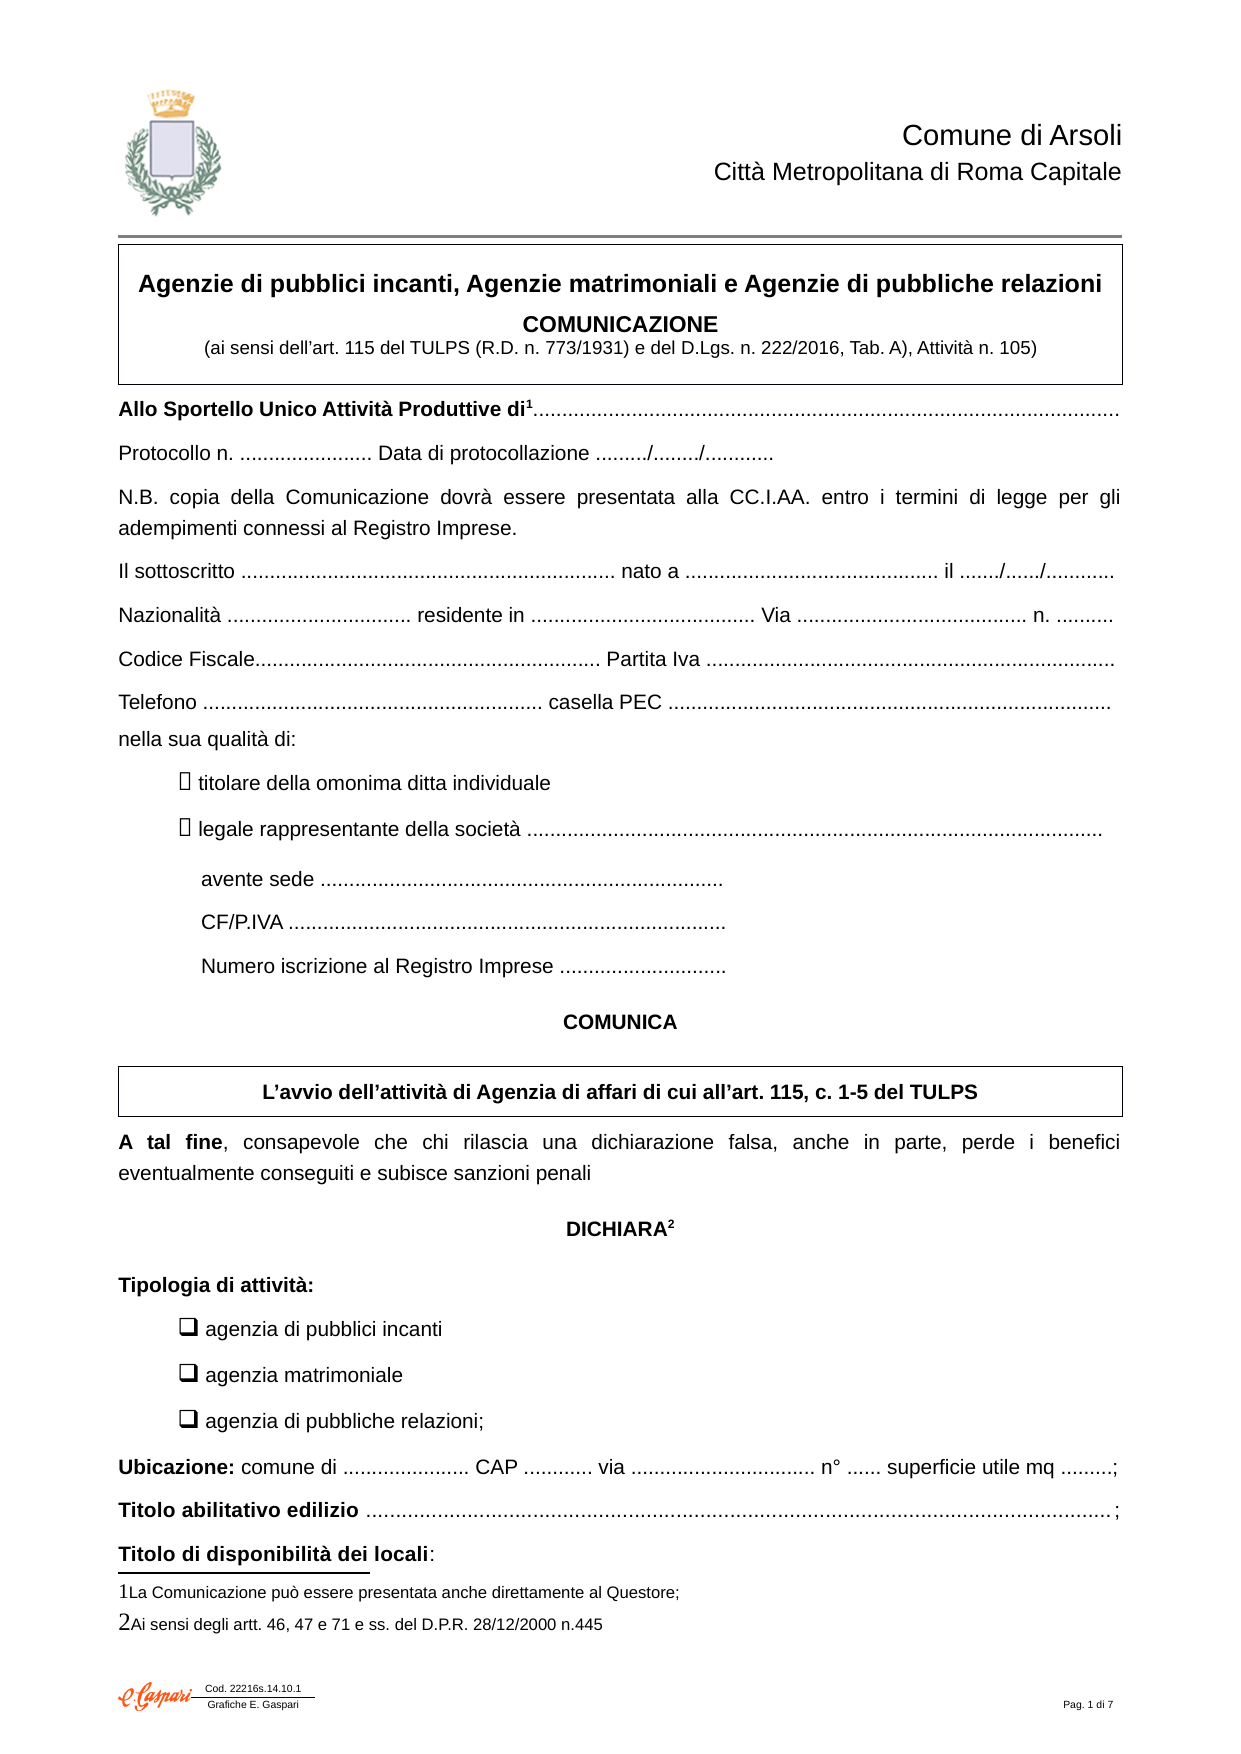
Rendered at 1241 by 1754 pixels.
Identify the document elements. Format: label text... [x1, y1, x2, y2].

text  agenzia matrimoniale [177, 1363, 1122, 1388]
text Il sottoscritto ................................................................. nato a ............................................ il ......./....../............ [118, 559, 1122, 583]
table_header L’avvio dell’attività di Agenzia di affari di cui all’art. 115, c. 1-5 del TULPS [119, 1067, 1122, 1116]
text  agenzia di pubblici incanti [177, 1317, 1122, 1342]
text Città Metropolitana di Roma Capitale [118, 157, 1122, 185]
text Allo Sportello Unico Attività Produttive di [118, 397, 1122, 421]
text Titolo abilitativo edilizio .............................................................................................................................; [118, 1498, 1122, 1522]
text DICHIARA [118, 1217, 1122, 1241]
text Ai sensi degli artt. 46, 47 e 71 e ss. del D.P.R. 28/12/2000 n.445 [118, 1607, 1122, 1636]
text CF/P.IVA ............................................................................ [201, 910, 1122, 934]
text Codice Fiscale............................................................ Partita Iva ....................................................................... [118, 647, 1122, 671]
table_header Agenzie di pubblici incanti, Agenzie matrimoniali e Agenzie di pubbliche relazioni COMUNICAZIONE (ai sensi dell’art. 115 del TULPS (R.D. n. 773/1931) e del D.Lgs. n. 222/2016, Tab. A), Attività n. 105) [119, 245, 1122, 384]
text N.B. copia della Comunicazione dovrà essere presentata alla CC.I.AA. entro i termini di legge per gli adempimenti connessi al Registro Imprese. [118, 484, 1122, 539]
text Ubicazione: comune di ...................... CAP ............ via ................................ n° ...... superficie utile mq .........; [118, 1454, 1122, 1478]
text Nazionalità ................................ residente in ....................................... Via ........................................ n. .......... [118, 603, 1122, 627]
text avente sede ...................................................................... [201, 866, 1122, 890]
text Tipologia di attività: [118, 1273, 1122, 1297]
text  agenzia di pubbliche relazioni; [177, 1408, 1122, 1433]
picture [122, 152, 224, 157]
text Protocollo n. ....................... Data di protocollazione ........./......../............ [118, 441, 1122, 465]
text Titolo di disponibilità dei locali: [118, 1542, 1122, 1566]
text COMUNICA [118, 1010, 1122, 1034]
picture [122, 87, 224, 118]
text  legale rappresentante della società .................................................................................................... [177, 810, 1122, 844]
text  titolare della omonima ditta individuale [177, 763, 1122, 797]
text A tal fine, consapevole che chi rilascia una dichiarazione falsa, anche in parte, perde i benefici eventualmente conseguiti e subisce sanzioni penali [118, 1129, 1122, 1185]
picture [118, 1682, 192, 1711]
text Telefono ........................................................... casella PEC ............................................................................. [118, 690, 1122, 714]
picture [122, 185, 224, 219]
text nella sua qualità di: [118, 727, 1122, 751]
text Comune di Arsoli [118, 118, 1122, 152]
text Numero iscrizione al Registro Imprese ............................. [201, 954, 1122, 978]
text La Comunicazione può essere presentata anche direttamente al Questore; [118, 1579, 1122, 1603]
